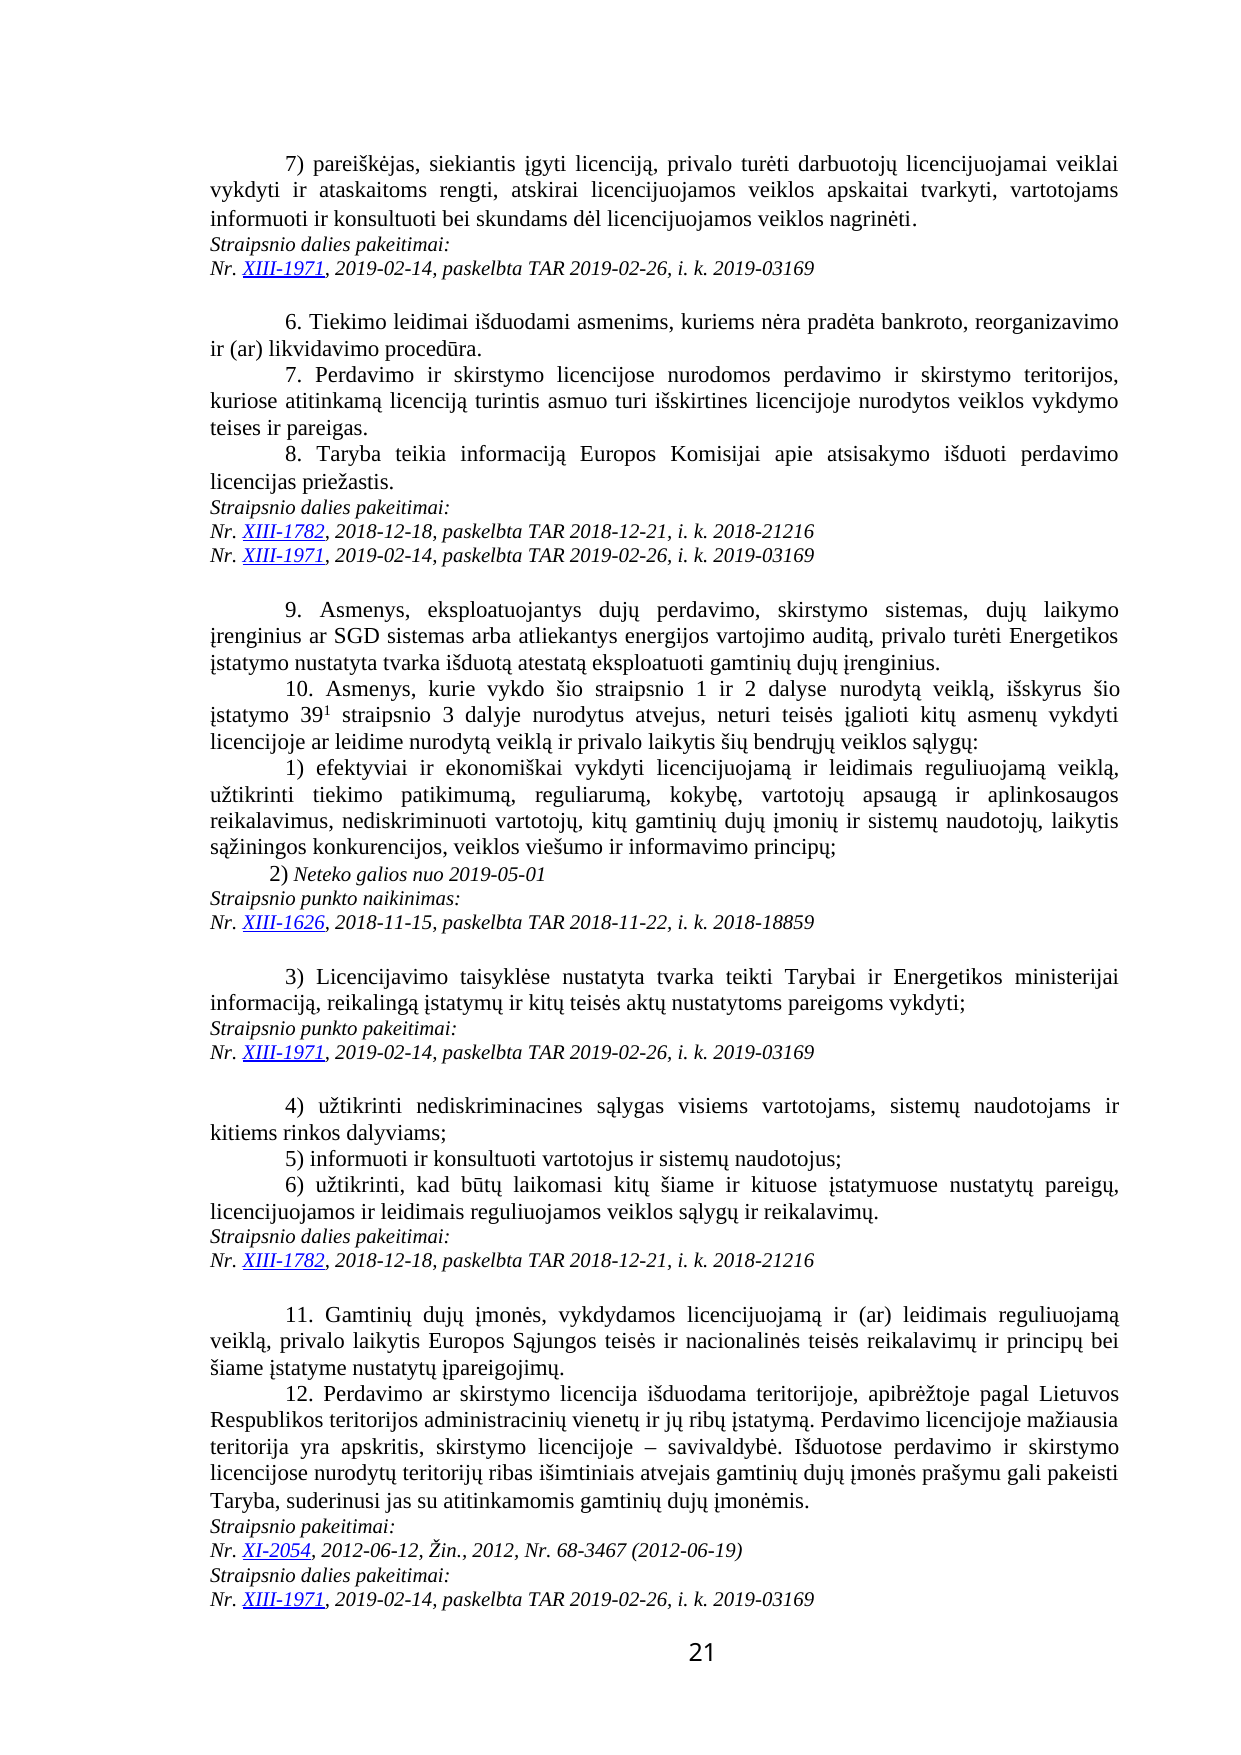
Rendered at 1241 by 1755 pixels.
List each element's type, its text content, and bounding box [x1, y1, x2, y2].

text Nr. XIII-1782, 2018-12-18, paskelbta TAR 2018-12-21, i. k. 2018-21216 [210, 519, 1120, 543]
text 7. Perdavimo ir skirstymo licencijose nurodomos perdavimo ir skirstymo teritorijos, kuriose atitinkamą licenciją turintis asmuo turi išskirtines licencijoje nurodytos veiklos vykdymo teises ir pareigas. [210, 361, 1120, 440]
text 10. Asmenys, kurie vykdo šio straipsnio 1 ir 2 dalyse nurodytą veiklą, išskyrus šio įstatymo 391 straipsnio 3 dalyje nurodytus atvejus, neturi teisės įgalioti kitų asmenų vykdyti licencijoje ar leidime nurodytą veiklą ir privalo laikytis šių bendrųjų veiklos sąlygų: [210, 675, 1120, 754]
text Nr. XIII-1971, 2019-02-14, paskelbta TAR 2019-02-26, i. k. 2019-03169 [210, 1040, 1120, 1064]
text Straipsnio dalies pakeitimai: [210, 1224, 1120, 1248]
text Straipsnio dalies pakeitimai: [210, 1562, 1120, 1587]
text Nr. XIII-1971, 2019-02-14, paskelbta TAR 2019-02-26, i. k. 2019-03169 [210, 1587, 1120, 1611]
text Straipsnio pakeitimai: [210, 1514, 1120, 1538]
text 7) pareiškėjas, siekiantis įgyti licenciją, privalo turėti darbuotojų licencijuojamai veiklai vykdyti ir ataskaitoms rengti, atskirai licencijuojamos veiklos apskaitai tvarkyti, vartotojams informuoti ir konsultuoti bei skundams dėl licencijuojamos veiklos nagrinėti. [210, 150, 1120, 231]
text 12. Perdavimo ar skirstymo licencija išduodama teritorijoje, apibrėžtoje pagal Lietuvos Respublikos teritorijos administracinių vienetų ir jų ribų įstatymą. Perdavimo licencijoje mažiausia teritorija yra apskritis, skirstymo licencijoje – savivaldybė. Išduotose perdavimo ir skirstymo licencijose nurodytų teritorijų ribas išimtiniais atvejais gamtinių dujų įmonės prašymu gali pakeisti Taryba, suderinusi jas su atitinkamomis gamtinių dujų įmonėmis. [210, 1380, 1120, 1514]
text Straipsnio punkto naikinimas: [210, 886, 1120, 910]
text 9. Asmenys, eksploatuojantys dujų perdavimo, skirstymo sistemas, dujų laikymo įrenginius ar SGD sistemas arba atliekantys energijos vartojimo auditą, privalo turėti Energetikos įstatymo nustatyta tvarka išduotą atestatą eksploatuoti gamtinių dujų įrenginius. [210, 596, 1120, 675]
text 6. Tiekimo leidimai išduodami asmenims, kuriems nėra pradėta bankroto, reorganizavimo ir (ar) likvidavimo procedūra. [210, 308, 1120, 361]
text 5) informuoti ir konsultuoti vartotojus ir sistemų naudotojus; [210, 1145, 1120, 1172]
text 2) Neteko galios nuo 2019-05-01 [210, 860, 1120, 886]
text Nr. XIII-1971, 2019-02-14, paskelbta TAR 2019-02-26, i. k. 2019-03169 [210, 256, 1120, 279]
text Straipsnio dalies pakeitimai: [210, 495, 1120, 519]
text 3) Licencijavimo taisyklėse nustatyta tvarka teikti Tarybai ir Energetikos ministerijai informaciją, reikalingą įstatymų ir kitų teisės aktų nustatytoms pareigoms vykdyti; [210, 963, 1120, 1016]
text 11. Gamtinių dujų įmonės, vykdydamos licencijuojamą ir (ar) leidimais reguliuojamą veiklą, privalo laikytis Europos Sąjungos teisės ir nacionalinės teisės reikalavimų ir principų bei šiame įstatyme nustatytų įpareigojimų. [210, 1301, 1120, 1380]
text 4) užtikrinti nediskriminacines sąlygas visiems vartotojams, sistemų naudotojams ir kitiems rinkos dalyviams; [210, 1092, 1120, 1145]
text 8. Taryba teikia informaciją Europos Komisijai apie atsisakymo išduoti perdavimo licencijas priežastis. [210, 440, 1120, 495]
text Straipsnio punkto pakeitimai: [210, 1016, 1120, 1040]
text 6) užtikrinti, kad būtų laikomasi kitų šiame ir kituose įstatymuose nustatytų pareigų, licencijuojamos ir leidimais reguliuojamos veiklos sąlygų ir reikalavimų. [210, 1172, 1120, 1224]
text 1) efektyviai ir ekonomiškai vykdyti licencijuojamą ir leidimais reguliuojamą veiklą, užtikrinti tiekimo patikimumą, reguliarumą, kokybę, vartotojų apsaugą ir aplinkosaugos reikalavimus, nediskriminuoti vartotojų, kitų gamtinių dujų įmonių ir sistemų naudotojų, laikytis sąžiningos konkurencijos, veiklos viešumo ir informavimo principų; [210, 754, 1120, 860]
text Nr. XIII-1626, 2018-11-15, paskelbta TAR 2018-11-22, i. k. 2018-18859 [210, 910, 1120, 934]
text Nr. XIII-1782, 2018-12-18, paskelbta TAR 2018-12-21, i. k. 2018-21216 [210, 1248, 1120, 1272]
text Straipsnio dalies pakeitimai: [210, 231, 1120, 256]
text Nr. XI-2054, 2012-06-12, Žin., 2012, Nr. 68-3467 (2012-06-19) [210, 1538, 1120, 1562]
text Nr. XIII-1971, 2019-02-14, paskelbta TAR 2019-02-26, i. k. 2019-03169 [210, 543, 1120, 567]
